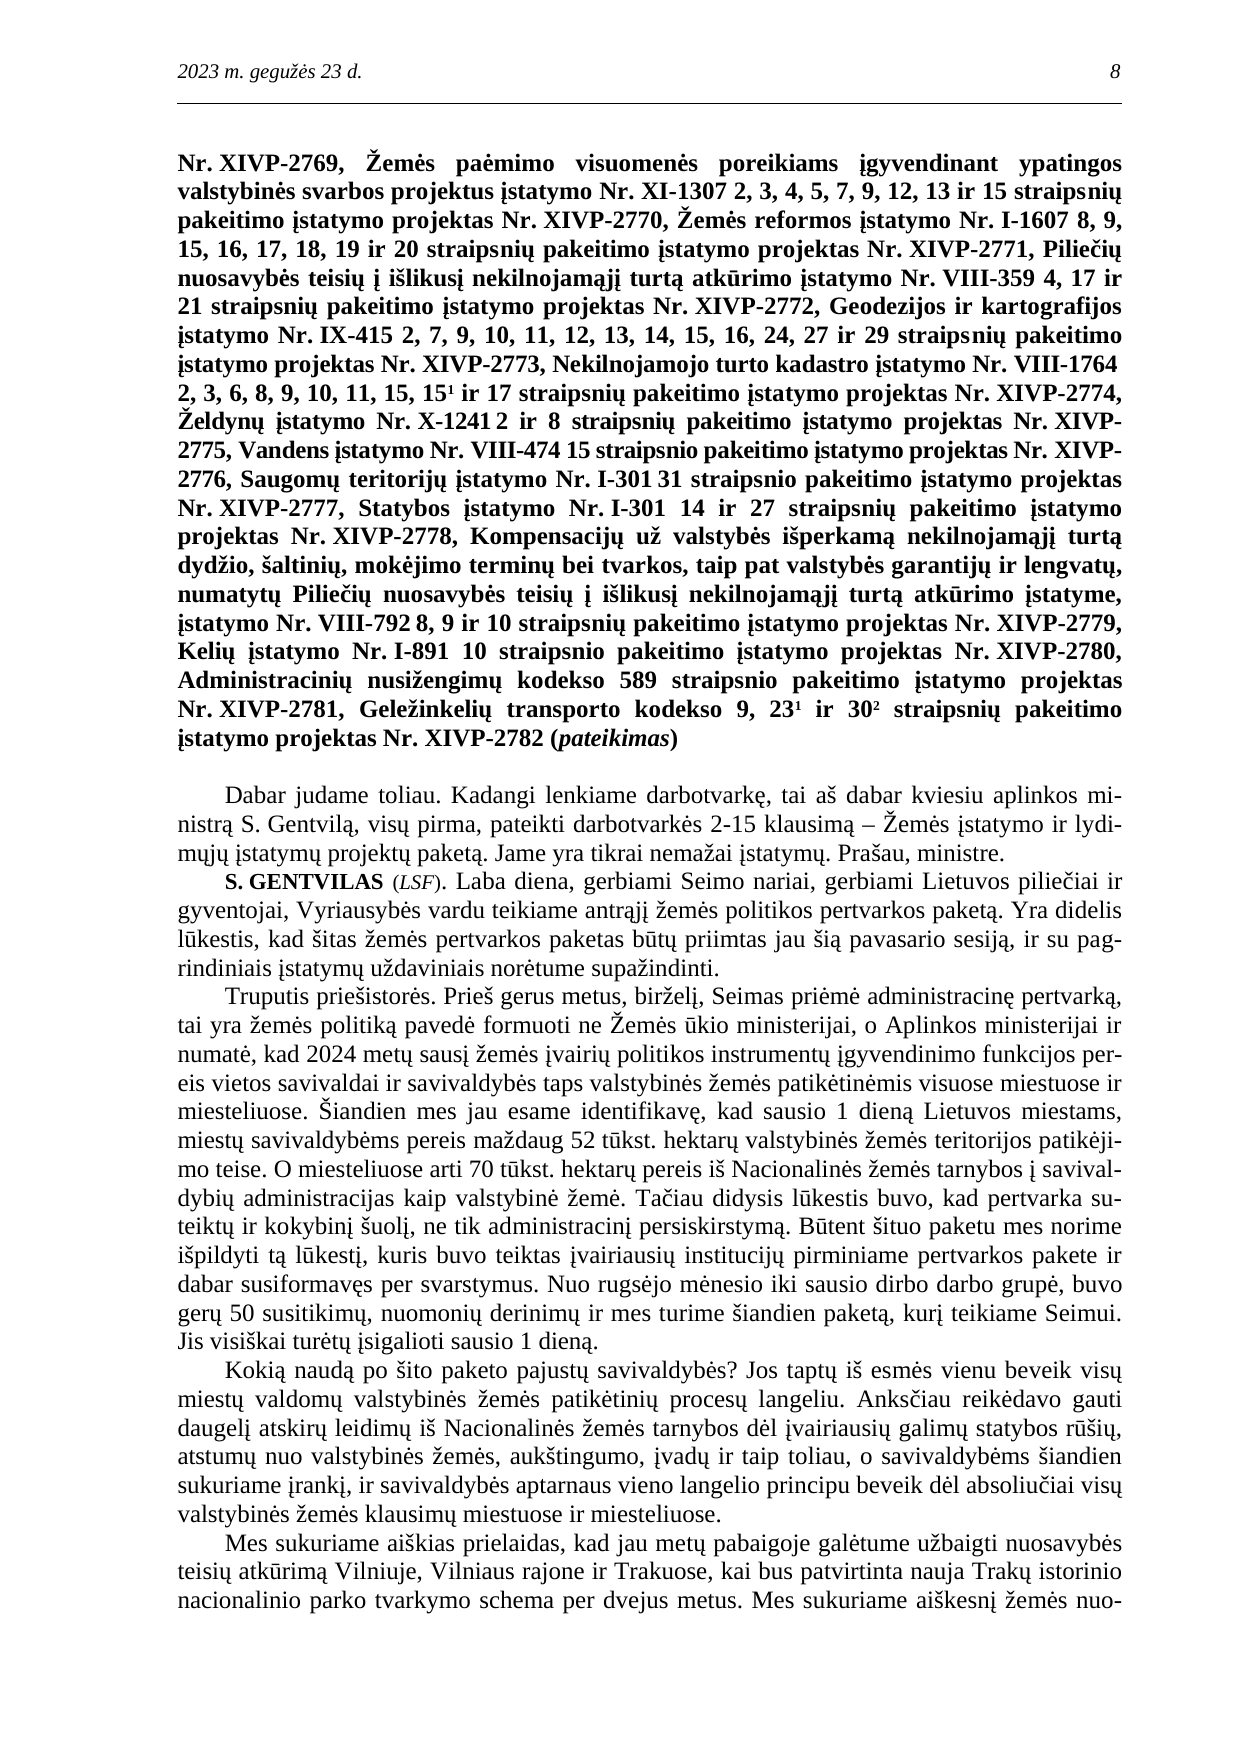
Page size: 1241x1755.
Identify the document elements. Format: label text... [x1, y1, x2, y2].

text Nr. XIVP-2769, Že­mės pa­ė­mi­mo vi­suo­me­nės po­rei­kiams įgy­ven­di­nant ypa­tin­gos valstybi­nės svar­bos pro­jek­tus įsta­ty­mo Nr. XI-1307 2, 3, 4, 5, 7, 9, 12, 13 ir 15 straips­nių pa­kei­ti­mo įsta­ty­mo pro­jek­tas Nr. XIVP-2770, Že­mės re­for­mos įsta­ty­mo Nr. I-1607 8, 9, 15, 16, 17, 18, 19 ir 20 straips­nių pa­kei­ti­mo įsta­ty­mo pro­jek­tas Nr. XIVP-2771, Pi­lie­čių nuo­sa­vy­bės tei­sių į iš­li­ku­sį ne­kil­no­ja­mą­jį tur­tą at­kū­ri­mo įsta­ty­mo Nr. VIII-359 4, 17 ir 21 straips­nių pa­kei­ti­mo įsta­ty­mo pro­jek­tas Nr. XIVP-2772, Ge­o­de­zi­jos ir kar­to­gra­fijos įsta­ty­mo Nr. IX-415 2, 7, 9, 10, 11, 12, 13, 14, 15, 16, 24, 27 ir 29 straips­nių pa­kei­ti­mo įsta­ty­mo pro­jek­tas Nr. XIVP-2773, Ne­kil­no­ja­mo­jo tur­to ka­dast­ro įsta­ty­mo Nr. VIII-1764 2, 3, 6, 8, 9, 10, 11, 15, 151 ir 17 straips­nių pa­kei­ti­mo įsta­ty­mo pro­jek­tas Nr. XIVP-2774, Žel­dy­nų įsta­ty­mo Nr. X-1241 2 ir 8 straips­nių pa­kei­ti­mo įsta­ty­mo pro­jek­tas Nr. XIVP-2775, Van­dens įsta­ty­mo Nr. VIII-474 15 straips­nio pa­kei­ti­mo įsta­ty­mo pro­jek­tas Nr. XIVP-2776, Sau­go­mų te­ri­to­ri­jų įsta­ty­mo Nr. I-301 31 straips­nio pa­kei­ti­mo įsta­ty­mo pro­jek­tas Nr. XIVP-2777, Sta­ty­bos įsta­ty­mo Nr. I-301 14 ir 27 straips­nių pa­kei­ti­mo įsta­ty­mo projek­tas Nr. XIVP-2778, Kom­pen­sa­ci­jų už vals­ty­bės iš­per­ka­mą ne­kil­no­ja­mą­jį tur­tą dy­džio, šal­ti­nių, mo­kė­ji­mo ter­mi­nų bei tvar­kos, taip pat vals­ty­bės ga­ran­ti­jų ir leng­va­tų, nu­ma­ty­tų Pi­lie­čių nuo­sa­vy­bės tei­sių į iš­li­ku­sį ne­kil­no­ja­mą­jį tur­tą at­kū­ri­mo įsta­ty­me, įsta­ty­mo Nr. VIII-792 8, 9 ir 10 straips­nių pa­kei­ti­mo įsta­ty­mo pro­jek­tas Nr. XIVP-2779, Ke­lių įsta­ty­mo Nr. I-891 10 straips­nio pa­kei­ti­mo įsta­ty­mo pro­jek­tas Nr. XIVP-2780, Admi­nist­ra­ci­nių nu­si­žen­gi­mų ko­dek­so 589 straips­nio pa­kei­ti­mo įsta­ty­mo pro­jek­tas Nr. XIVP-2781, Ge­le­žin­ke­lių trans­por­to ko­dek­so 9, 231 ir 302 straips­nių pa­kei­ti­mo įstaty­mo pro­jek­tas Nr. XIVP-2782 (pa­tei­ki­mas) [177, 148, 1122, 751]
text Tru­pu­tis prie­šis­to­rės. Prieš ge­rus me­tus, bir­že­lį, Sei­mas pri­ėmė ad­mi­nist­ra­ci­nę per­tvar­ką, tai yra že­mės po­li­ti­ką pa­ve­dė for­muo­ti ne Že­mės ūkio mi­nis­te­ri­jai, o Ap­lin­kos mi­nis­te­ri­jai ir nu­ma­tė, kad 2024 me­tų sau­sį že­mės įvai­rių po­li­ti­kos in­stru­men­tų įgy­ven­di­ni­mo funk­ci­jos per­eis vie­tos sa­vi­val­dai ir sa­vi­val­dy­bės taps vals­ty­bi­nės že­mės pa­ti­kė­ti­nėmis vi­suo­se mies­tuo­se ir mies­te­liuo­se. Šian­dien mes jau esa­me iden­ti­fi­ka­vę, kad sau­sio 1 die­ną Lie­tu­vos mies­tams, mies­tų sa­vi­val­dy­bėms per­eis maž­daug 52 tūkst. hek­ta­rų vals­ty­bi­nės že­mės te­ri­to­ri­jos pa­ti­kė­ji­mo tei­se. O mies­te­liuo­se ar­ti 70 tūkst. hek­ta­rų per­eis iš Na­cio­na­li­nės že­mės tar­ny­bos į sa­vi­val­dy­bių ad­mi­nist­ra­ci­jas kaip vals­ty­bi­nė že­mė. Ta­čiau di­dy­sis lū­kes­tis bu­vo, kad per­tvar­ka su­teik­tų ir ko­ky­bi­nį šuo­lį, ne tik ad­mi­nist­ra­ci­nį per­si­skirs­ty­mą. Bū­tent ši­tuo pa­ke­tu mes no­ri­me iš­pil­dy­ti tą lū­kes­tį, ku­ris bu­vo teik­tas įvai­riau­sių ins­ti­tu­ci­jų pir­mi­nia­me per­tvar­kos pa­ke­te ir da­bar su­si­for­ma­vęs per svars­ty­mus. Nuo rug­sė­jo mė­ne­sio iki sau­sio dir­bo dar­bo gru­pė, bu­vo ge­rų 50 su­si­ti­ki­mų, nuo­mo­nių de­ri­ni­mų ir mes tu­ri­me šian­dien pa­ke­tą, ku­rį tei­kia­me Sei­mui. Jis vi­siš­kai tu­rė­tų įsi­ga­lio­ti sau­sio 1 die­ną. [177, 981, 1122, 1355]
text Ko­kią nau­dą po ši­to pa­ke­to pa­jus­tų sa­vi­val­dy­bės? Jos tap­tų iš es­mės vie­nu be­veik vi­sų mies­tų val­do­mų vals­ty­bi­nės že­mės pa­ti­kė­ti­nių pro­ce­sų lan­ge­liu. Anks­čiau rei­kė­da­vo gau­ti dau­ge­lį at­ski­rų lei­di­mų iš Na­cio­na­li­nės že­mės tar­ny­bos dėl įvai­riau­sių ga­li­mų sta­ty­bos rū­šių, at­stu­mų nuo vals­ty­bi­nės že­mės, aukš­tin­gu­mo, įva­dų ir taip to­liau, o sa­vi­val­dy­bėms šian­dien su­ku­ria­me įran­kį, ir sa­vi­val­dy­bės ap­tar­naus vie­no lan­ge­lio prin­ci­pu be­veik dėl ab­so­liu­čiai vi­sų vals­ty­bi­nės že­mės klau­si­mų mies­tuo­se ir mies­te­liuo­se. [177, 1355, 1122, 1528]
text Mes su­ku­ria­me aiš­kias prie­lai­das, kad jau me­tų pa­bai­go­je ga­lė­tu­me už­baig­ti nuo­sa­vy­bės tei­sių at­kū­ri­mą Vil­niu­je, Vil­niaus ra­jo­ne ir Tra­kuo­se, kai bus pa­tvir­tin­ta nau­ja Tra­kų is­to­ri­nio na­cio­na­li­nio par­ko tvar­ky­mo sche­ma per dve­jus me­tus. Mes su­ku­ria­me aiš­kes­nį že­mės nuo­ [177, 1528, 1122, 1614]
text Da­bar ju­da­me to­liau. Ka­dan­gi len­kia­me dar­bo­tvarkę, tai aš da­bar kvie­siu ap­lin­kos mi­nist­rą S. Gent­vi­lą, vi­sų pir­ma, pa­teik­ti dar­bo­tvarkės 2-15 klau­si­mą – Že­mės įsta­ty­mo ir ly­di­mų­jų įsta­ty­mų pro­jek­tų pa­ke­tą. Ja­me yra tik­rai ne­ma­žai įsta­ty­mų. Pra­šau, mi­nist­re. [177, 780, 1122, 866]
text S. GENTVILAS (LSF). La­ba die­na, ger­bia­mi Sei­mo na­riai, ger­bia­mi Lie­tu­vos pi­lie­čiai ir gy­ven­to­jai, Vy­riau­sy­bės var­du tei­kia­me ant­rą­jį že­mės po­li­ti­kos per­tvar­kos pa­ke­tą. Yra di­de­lis lū­kes­tis, kad ši­tas že­mės per­tvar­kos pa­ke­tas bū­tų pri­im­tas jau šią pa­va­sa­rio se­si­ją, ir su pa­g­rin­di­niais įsta­ty­mų už­da­vi­niais no­rė­tu­me su­pa­žin­din­ti. [177, 866, 1122, 981]
